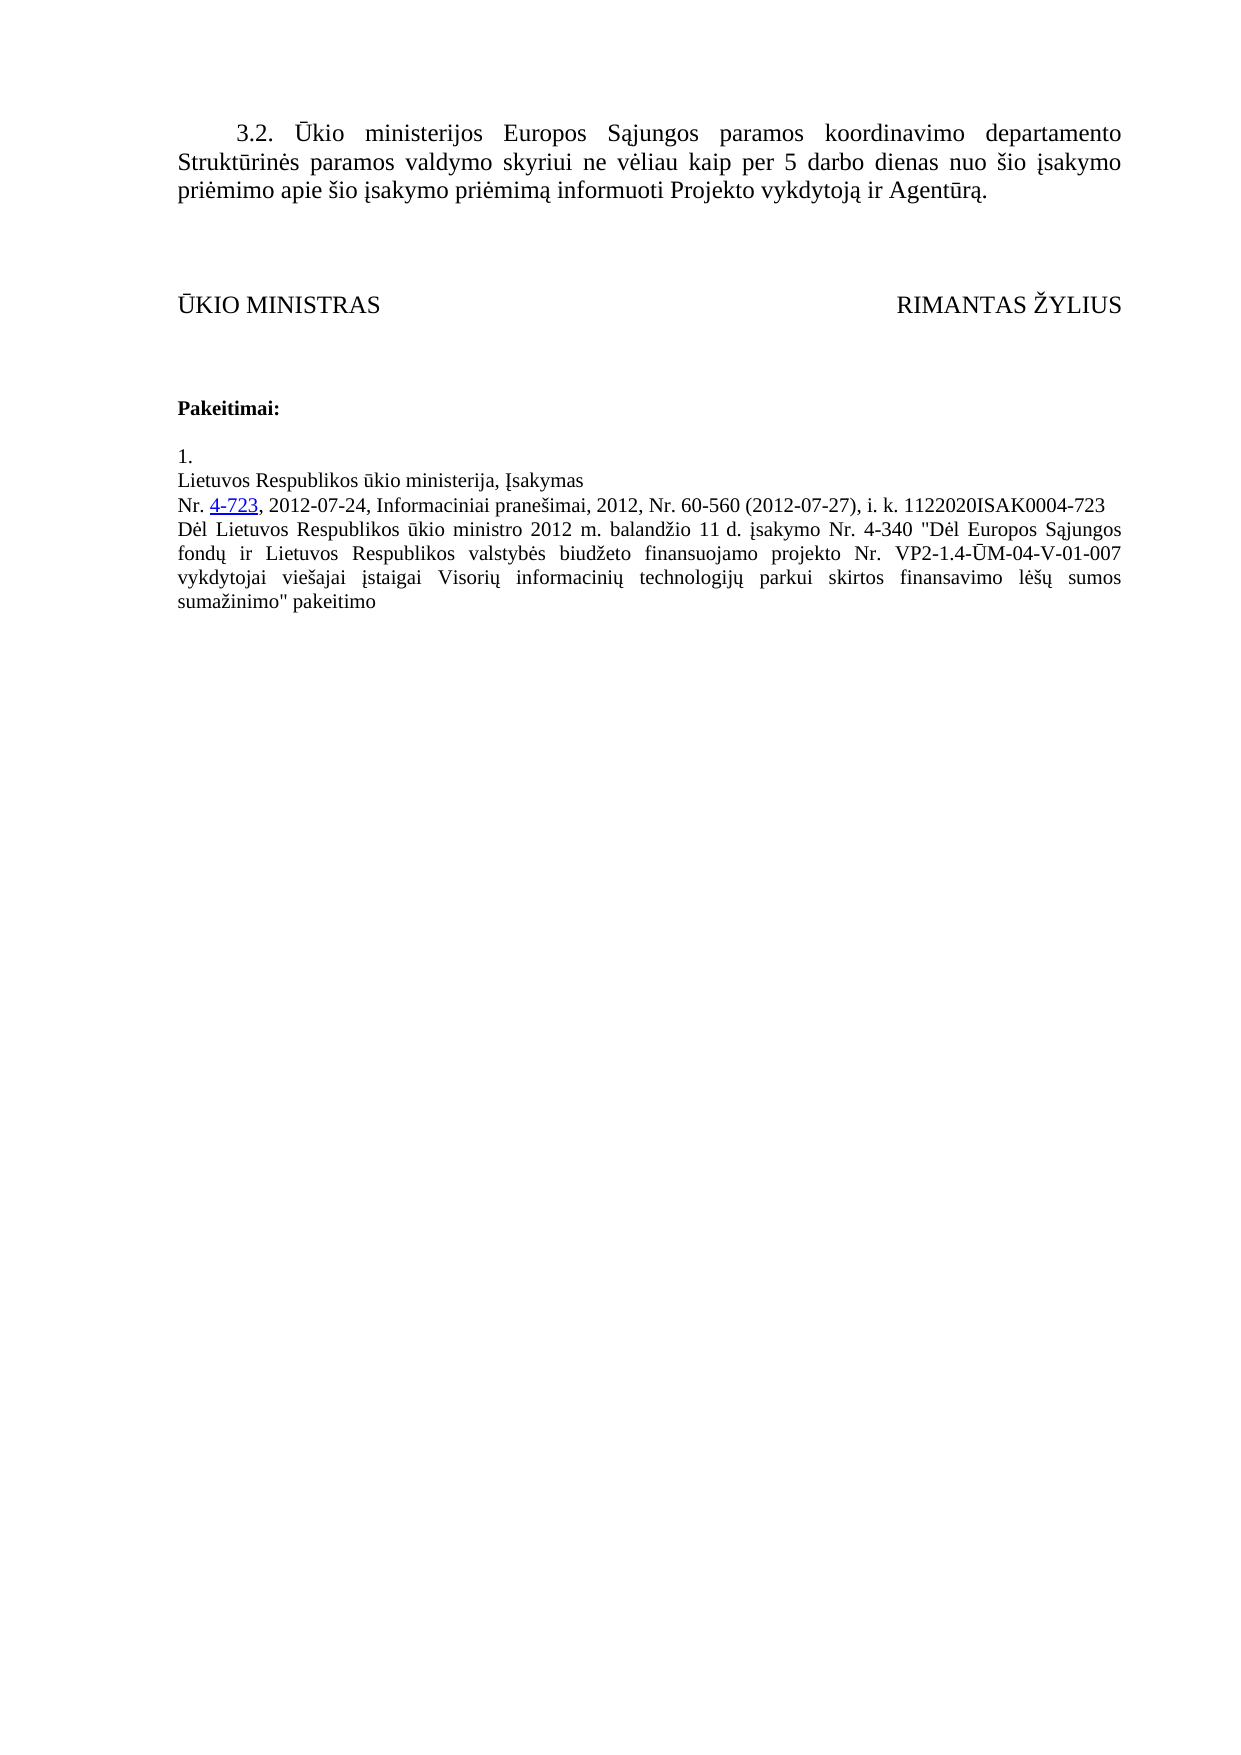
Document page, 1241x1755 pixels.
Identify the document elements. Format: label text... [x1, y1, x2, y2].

text 1. [177, 444, 1122, 468]
text Dėl Lietuvos Respublikos ūkio ministro 2012 m. balandžio 11 d. įsakymo Nr. 4-340 "Dėl Europos Sąjungos fondų ir Lietuvos Respublikos valstybės biudžeto finansuojamo projekto Nr. VP2-1.4-ŪM-04-V-01-007 vykdytojai viešajai įstaigai Visorių informacinių technologijų parkui skirtos finansavimo lėšų sumos sumažinimo" pakeitimo [177, 517, 1122, 613]
text Ūkio ministras Rimantas Žylius [177, 291, 1122, 319]
text 3.2. Ūkio ministerijos Europos Sąjungos paramos koordinavimo departamento Struktūrinės paramos valdymo skyriui ne vėliau kaip per 5 darbo dienas nuo šio įsakymo priėmimo apie šio įsakymo priėmimą informuoti Projekto vykdytoją ir Agentūrą. [177, 118, 1122, 204]
text Lietuvos Respublikos ūkio ministerija, Įsakymas [177, 468, 1122, 492]
text Nr. 4-723, 2012-07-24, Informaciniai pranešimai, 2012, Nr. 60-560 (2012-07-27), i. k. 1122020ISAK0004-723 [177, 492, 1122, 517]
text Pakeitimai: [177, 396, 1122, 420]
